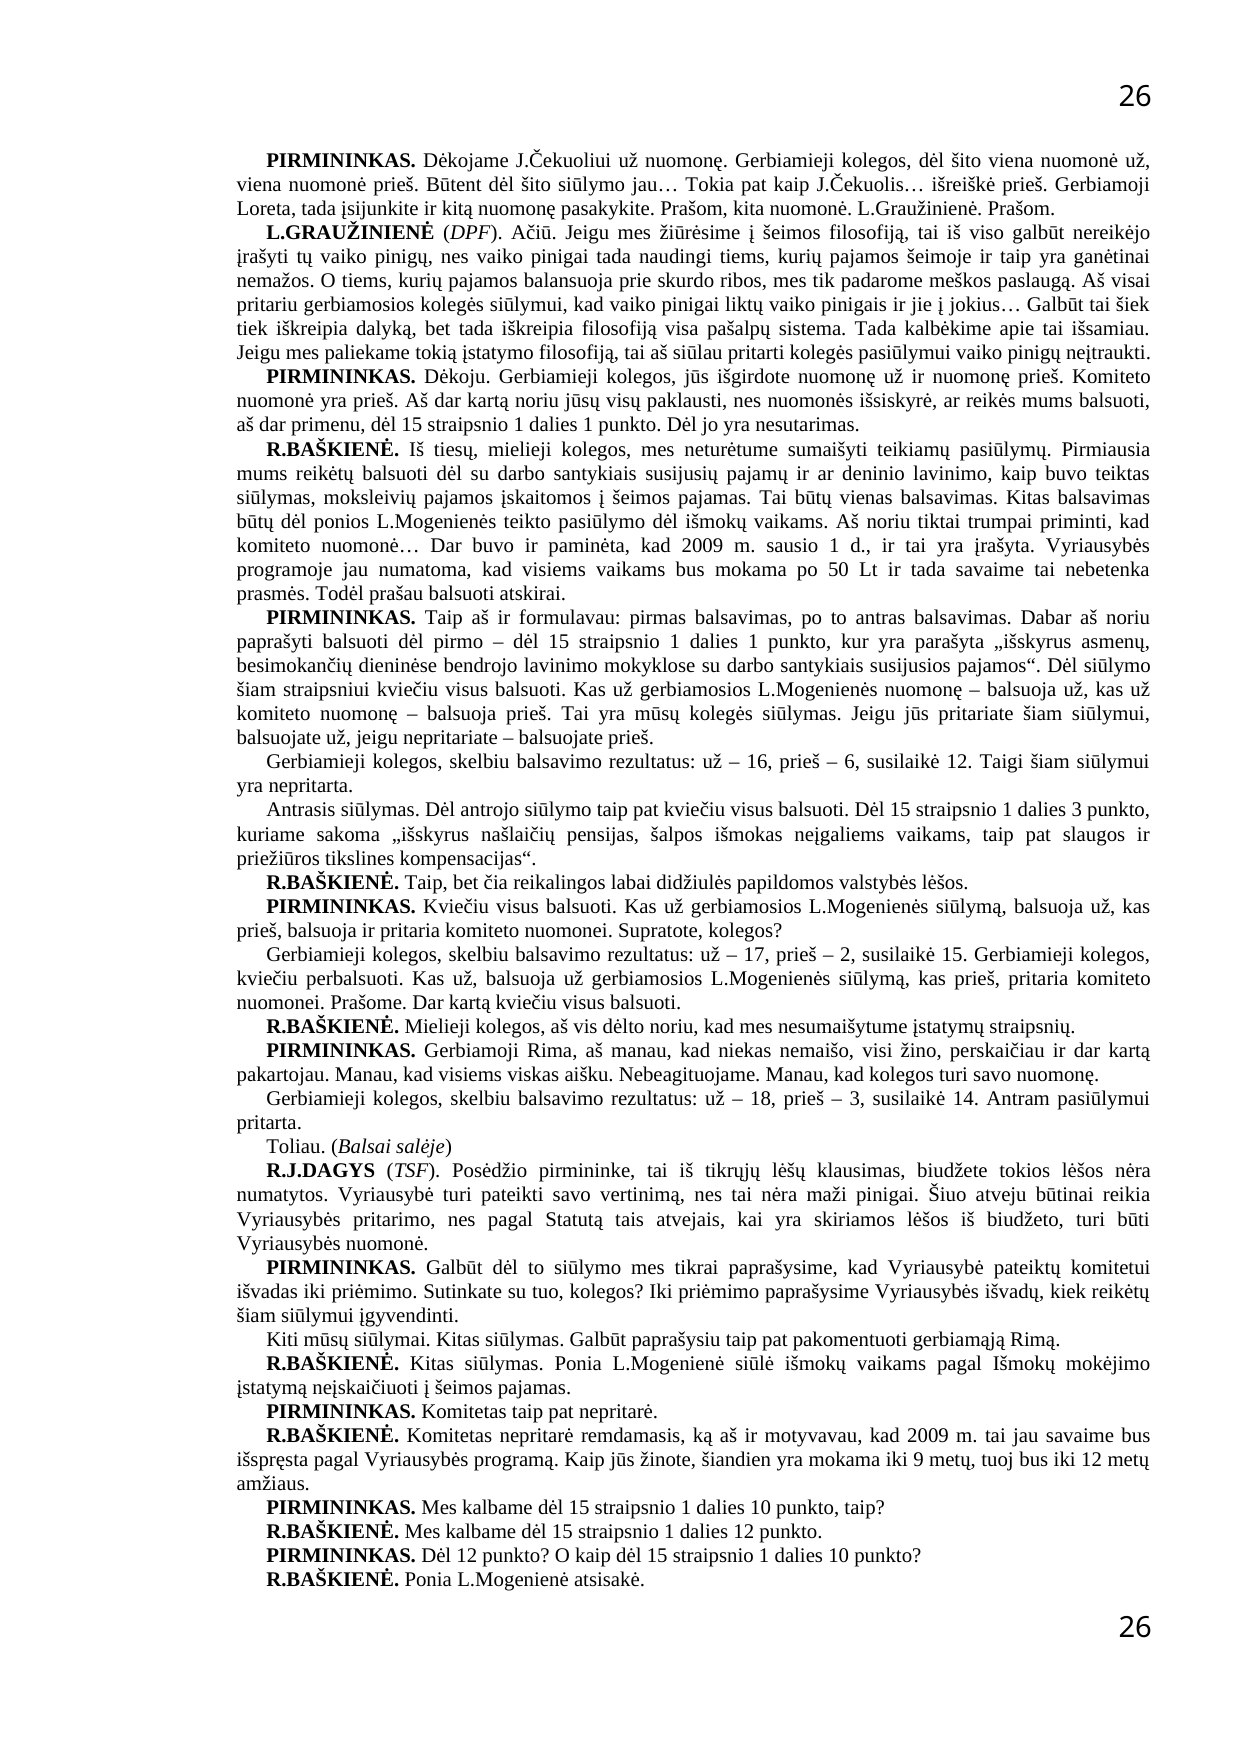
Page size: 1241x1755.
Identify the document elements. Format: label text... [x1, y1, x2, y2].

text Kiti mūsų siūlymai. Kitas siūlymas. Galbūt paprašysiu taip pat pakomentuoti gerbiamąją Rimą. [236, 1327, 1152, 1351]
text L.GRAUŽINIENĖ (DPF). Ačiū. Jeigu mes žiūrėsime į šeimos filosofiją, tai iš viso galbūt nereikėjo įrašyti tų vaiko pinigų, nes vaiko pinigai tada naudingi tiems, kurių pajamos šeimoje ir taip yra ganėtinai nemažos. O tiems, kurių pajamos balansuoja prie skurdo ribos, mes tik padarome meškos paslaugą. Aš visai pritariu gerbiamosios kolegės siūlymui, kad vaiko pinigai liktų vaiko pinigais ir jie į jokius… Galbūt tai šiek tiek iškreipia dalyką, bet tada iškreipia filosofiją visa pašalpų sistema. Tada kalbėkime apie tai išsamiau. Jeigu mes paliekame tokią įstatymo filosofiją, tai aš siūlau pritarti kolegės pasiūlymui vaiko pinigų neįtraukti. [236, 220, 1152, 364]
text PIRMININKAS. Gerbiamoji Rima, aš manau, kad niekas nemaišo, visi žino, perskaičiau ir dar kartą pakartojau. Manau, kad visiems viskas aišku. Nebeagituojame. Manau, kad kolegos turi savo nuomonę. [236, 1038, 1152, 1086]
text Gerbiamieji kolegos, skelbiu balsavimo rezultatus: už – 18, prieš – 3, susilaikė 14. Antram pasiūlymui pritarta. [236, 1086, 1152, 1134]
text PIRMININKAS. Dėkojame J.Čekuoliui už nuomonę. Gerbiamieji kolegos, dėl šito viena nuomonė už, viena nuomonė prieš. Būtent dėl šito siūlymo jau… Tokia pat kaip J.Čekuolis… išreiškė prieš. Gerbiamoji Loreta, tada įsijunkite ir kitą nuomonę pasakykite. Prašom, kita nuomonė. L.Graužinienė. Prašom. [236, 148, 1152, 220]
text R.BAŠKIENĖ. Komitetas nepritarė remdamasis, ką aš ir motyvavau, kad 2009 m. tai jau savaime bus išspręsta pagal Vyriausybės programą. Kaip jūs žinote, šiandien yra mokama iki 9 metų, tuoj bus iki 12 metų amžiaus. [236, 1423, 1152, 1495]
text Gerbiamieji kolegos, skelbiu balsavimo rezultatus: už – 16, prieš – 6, susilaikė 12. Taigi šiam siūlymui yra nepritarta. [236, 749, 1152, 797]
text Antrasis siūlymas. Dėl antrojo siūlymo taip pat kviečiu visus balsuoti. Dėl 15 straipsnio 1 dalies 3 punkto, kuriame sakoma „išskyrus našlaičių pensijas, šalpos išmokas neįgaliems vaikams, taip pat slaugos ir priežiūros tikslines kompensacijas“. [236, 797, 1152, 869]
text PIRMININKAS. Taip aš ir formulavau: pirmas balsavimas, po to antras balsavimas. Dabar aš noriu paprašyti balsuoti dėl pirmo – dėl 15 straipsnio 1 dalies 1 punkto, kur yra parašyta „išskyrus asmenų, besimokančių dieninėse bendrojo lavinimo mokyklose su darbo santykiais susijusios pajamos“. Dėl siūlymo šiam straipsniui kviečiu visus balsuoti. Kas už gerbiamosios L.Mogenienės nuomonę – balsuoja už, kas už komiteto nuomonę – balsuoja prieš. Tai yra mūsų kolegės siūlymas. Jeigu jūs pritariate šiam siūlymui, balsuojate už, jeigu nepritariate – balsuojate prieš. [236, 605, 1152, 749]
text PIRMININKAS. Komitetas taip pat nepritarė. [236, 1399, 1152, 1423]
text PIRMININKAS. Dėkoju. Gerbiamieji kolegos, jūs išgirdote nuomonę už ir nuomonę prieš. Komiteto nuomonė yra prieš. Aš dar kartą noriu jūsų visų paklausti, nes nuomonės išsiskyrė, ar reikės mums balsuoti, aš dar primenu, dėl 15 straipsnio 1 dalies 1 punkto. Dėl jo yra nesutarimas. [236, 364, 1152, 436]
text R.BAŠKIENĖ. Ponia L.Mogenienė atsisakė. [236, 1567, 1152, 1591]
text Gerbiamieji kolegos, skelbiu balsavimo rezultatus: už – 17, prieš – 2, susilaikė 15. Gerbiamieji kolegos, kviečiu perbalsuoti. Kas už, balsuoja už gerbiamosios L.Mogenienės siūlymą, kas prieš, pritaria komiteto nuomonei. Prašome. Dar kartą kviečiu visus balsuoti. [236, 942, 1152, 1014]
text Toliau. (Balsai salėje) [236, 1134, 1152, 1158]
text PIRMININKAS. Mes kalbame dėl 15 straipsnio 1 dalies 10 punkto, taip? [236, 1495, 1152, 1519]
text R.BAŠKIENĖ. Mielieji kolegos, aš vis dėlto noriu, kad mes nesumaišytume įstatymų straipsnių. [236, 1014, 1152, 1038]
text PIRMININKAS. Dėl 12 punkto? O kaip dėl 15 straipsnio 1 dalies 10 punkto? [236, 1543, 1152, 1567]
text R.BAŠKIENĖ. Kitas siūlymas. Ponia L.Mogenienė siūlė išmokų vaikams pagal Išmokų mokėjimo įstatymą neįskaičiuoti į šeimos pajamas. [236, 1351, 1152, 1399]
text PIRMININKAS. Galbūt dėl to siūlymo mes tikrai paprašysime, kad Vyriausybė pateiktų komitetui išvadas iki priėmimo. Sutinkate su tuo, kolegos? Iki priėmimo paprašysime Vyriausybės išvadų, kiek reikėtų šiam siūlymui įgyvendinti. [236, 1254, 1152, 1327]
text R.J.DAGYS (TSF). Posėdžio pirmininke, tai iš tikrųjų lėšų klausimas, biudžete tokios lėšos nėra numatytos. Vyriausybė turi pateikti savo vertinimą, nes tai nėra maži pinigai. Šiuo atveju būtinai reikia Vyriausybės pritarimo, nes pagal Statutą tais atvejais, kai yra skiriamos lėšos iš biudžeto, turi būti Vyriausybės nuomonė. [236, 1158, 1152, 1254]
text R.BAŠKIENĖ. Iš tiesų, mielieji kolegos, mes neturėtume sumaišyti teikiamų pasiūlymų. Pirmiausia mums reikėtų balsuoti dėl su darbo santykiais susijusių pajamų ir ar deninio lavinimo, kaip buvo teiktas siūlymas, moksleivių pajamos įskaitomos į šeimos pajamas. Tai būtų vienas balsavimas. Kitas balsavimas būtų dėl ponios L.Mogenienės teikto pasiūlymo dėl išmokų vaikams. Aš noriu tiktai trumpai priminti, kad komiteto nuomonė… Dar buvo ir paminėta, kad 2009 m. sausio 1 d., ir tai yra įrašyta. Vyriausybės programoje jau numatoma, kad visiems vaikams bus mokama po 50 Lt ir tada savaime tai nebetenka prasmės. Todėl prašau balsuoti atskirai. [236, 436, 1152, 605]
text PIRMININKAS. Kviečiu visus balsuoti. Kas už gerbiamosios L.Mogenienės siūlymą, balsuoja už, kas prieš, balsuoja ir pritaria komiteto nuomonei. Supratote, kolegos? [236, 894, 1152, 942]
text R.BAŠKIENĖ. Taip, bet čia reikalingos labai didžiulės papildomos valstybės lėšos. [236, 869, 1152, 894]
text R.BAŠKIENĖ. Mes kalbame dėl 15 straipsnio 1 dalies 12 punkto. [236, 1519, 1152, 1543]
